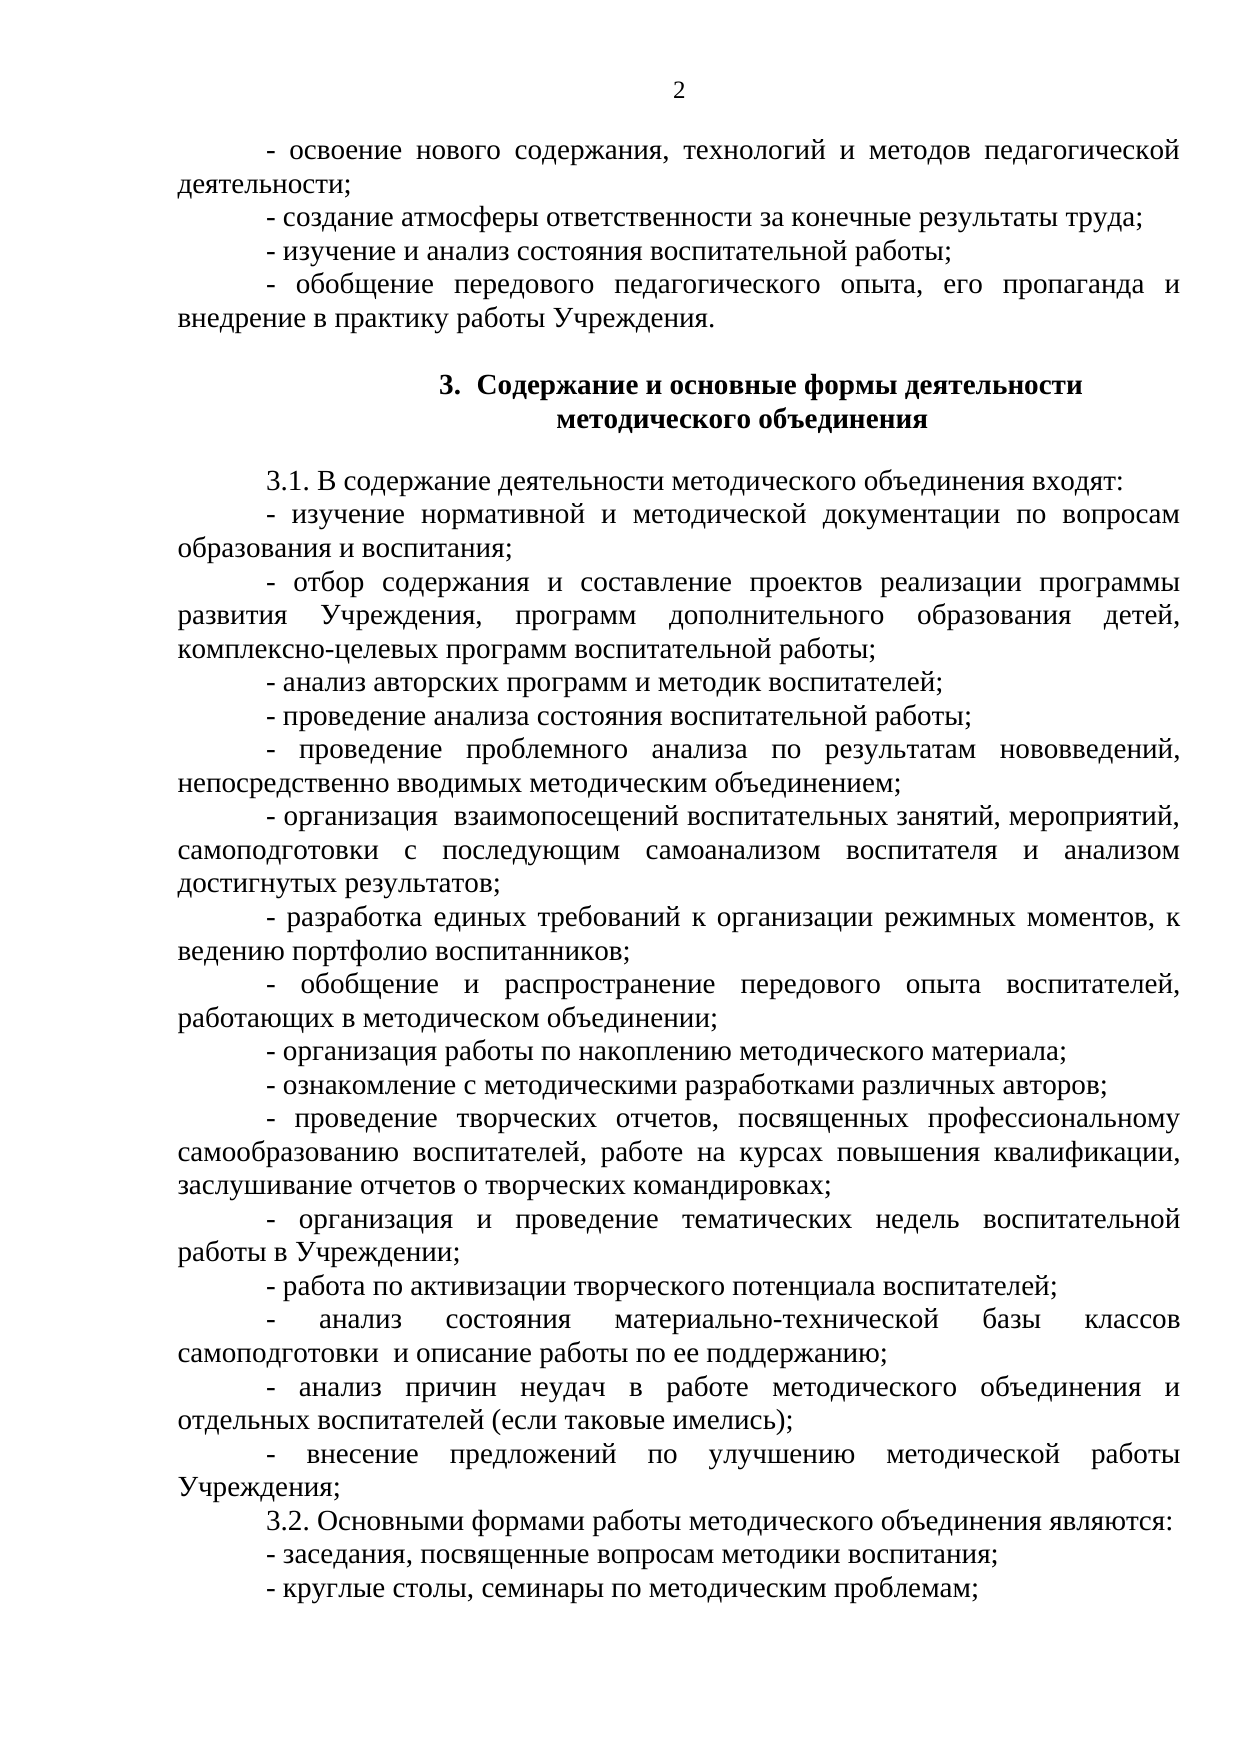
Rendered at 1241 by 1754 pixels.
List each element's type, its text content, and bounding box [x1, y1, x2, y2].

text - изучение и анализ состояния воспитательной работы; [177, 233, 1181, 267]
text - анализ причин неудач в работе методического объединения и отдельных воспитателей (если таковые имелись); [177, 1369, 1181, 1436]
text - обобщение и распространение передового опыта воспитателей, работающих в методическом объединении; [177, 966, 1181, 1033]
text - проведение проблемного анализа по результатам нововведений, непосредственно вводимых методическим объединением; [177, 731, 1181, 798]
text - организация работы по накоплению методического материала; [177, 1033, 1181, 1067]
text - работа по активизации творческого потенциала воспитателей; [177, 1268, 1181, 1302]
text - анализ состояния материально-технической базы классов самоподготовки и описание работы по ее поддержанию; [177, 1302, 1181, 1369]
text - организация взаимопосещений воспитательных занятий, мероприятий, самоподготовки с последующим самоанализом воспитателя и анализом достигнутых результатов; [177, 798, 1181, 899]
text - заседания, посвященные вопросам методики воспитания; [177, 1536, 1181, 1570]
text - разработка единых требований к организации режимных моментов, к ведению портфолио воспитанников; [177, 899, 1181, 966]
text 3.2. Основными формами работы методического объединения являются: [177, 1503, 1181, 1536]
text - проведение анализа состояния воспитательной работы; [177, 698, 1181, 731]
text 3.1. В содержание деятельности методического объединения входят: [177, 463, 1181, 497]
text - изучение нормативной и методической документации по вопросам образования и воспитания; [177, 497, 1181, 564]
text - анализ авторских программ и методик воспитателей; [177, 664, 1181, 698]
text - круглые столы, семинары по методическим проблемам; [177, 1570, 1181, 1603]
text - создание атмосферы ответственности за конечные результаты труда; [177, 199, 1181, 233]
text - ознакомление с методическими разработками различных авторов; [177, 1067, 1181, 1100]
text методического объединения [303, 401, 1181, 434]
text - проведение творческих отчетов, посвященных профессиональному самообразованию воспитателей, работе на курсах повышения квалификации, заслушивание отчетов о творческих командировках; [177, 1100, 1181, 1201]
text - отбор содержания и составление проектов реализации программы развития Учреждения, программ дополнительного образования детей, комплексно-целевых программ воспитательной работы; [177, 564, 1181, 664]
text - обобщение передового педагогического опыта, его пропаганда и внедрение в практику работы Учреждения. [177, 267, 1181, 334]
text - организация и проведение тематических недель воспитательной работы в Учреждении; [177, 1201, 1181, 1268]
text - внесение предложений по улучшению методической работы Учреждения; [177, 1436, 1181, 1503]
list Содержание и основные формы деятельности [341, 367, 1181, 401]
text - освоение нового содержания, технологий и методов педагогической деятельности; [177, 132, 1181, 199]
